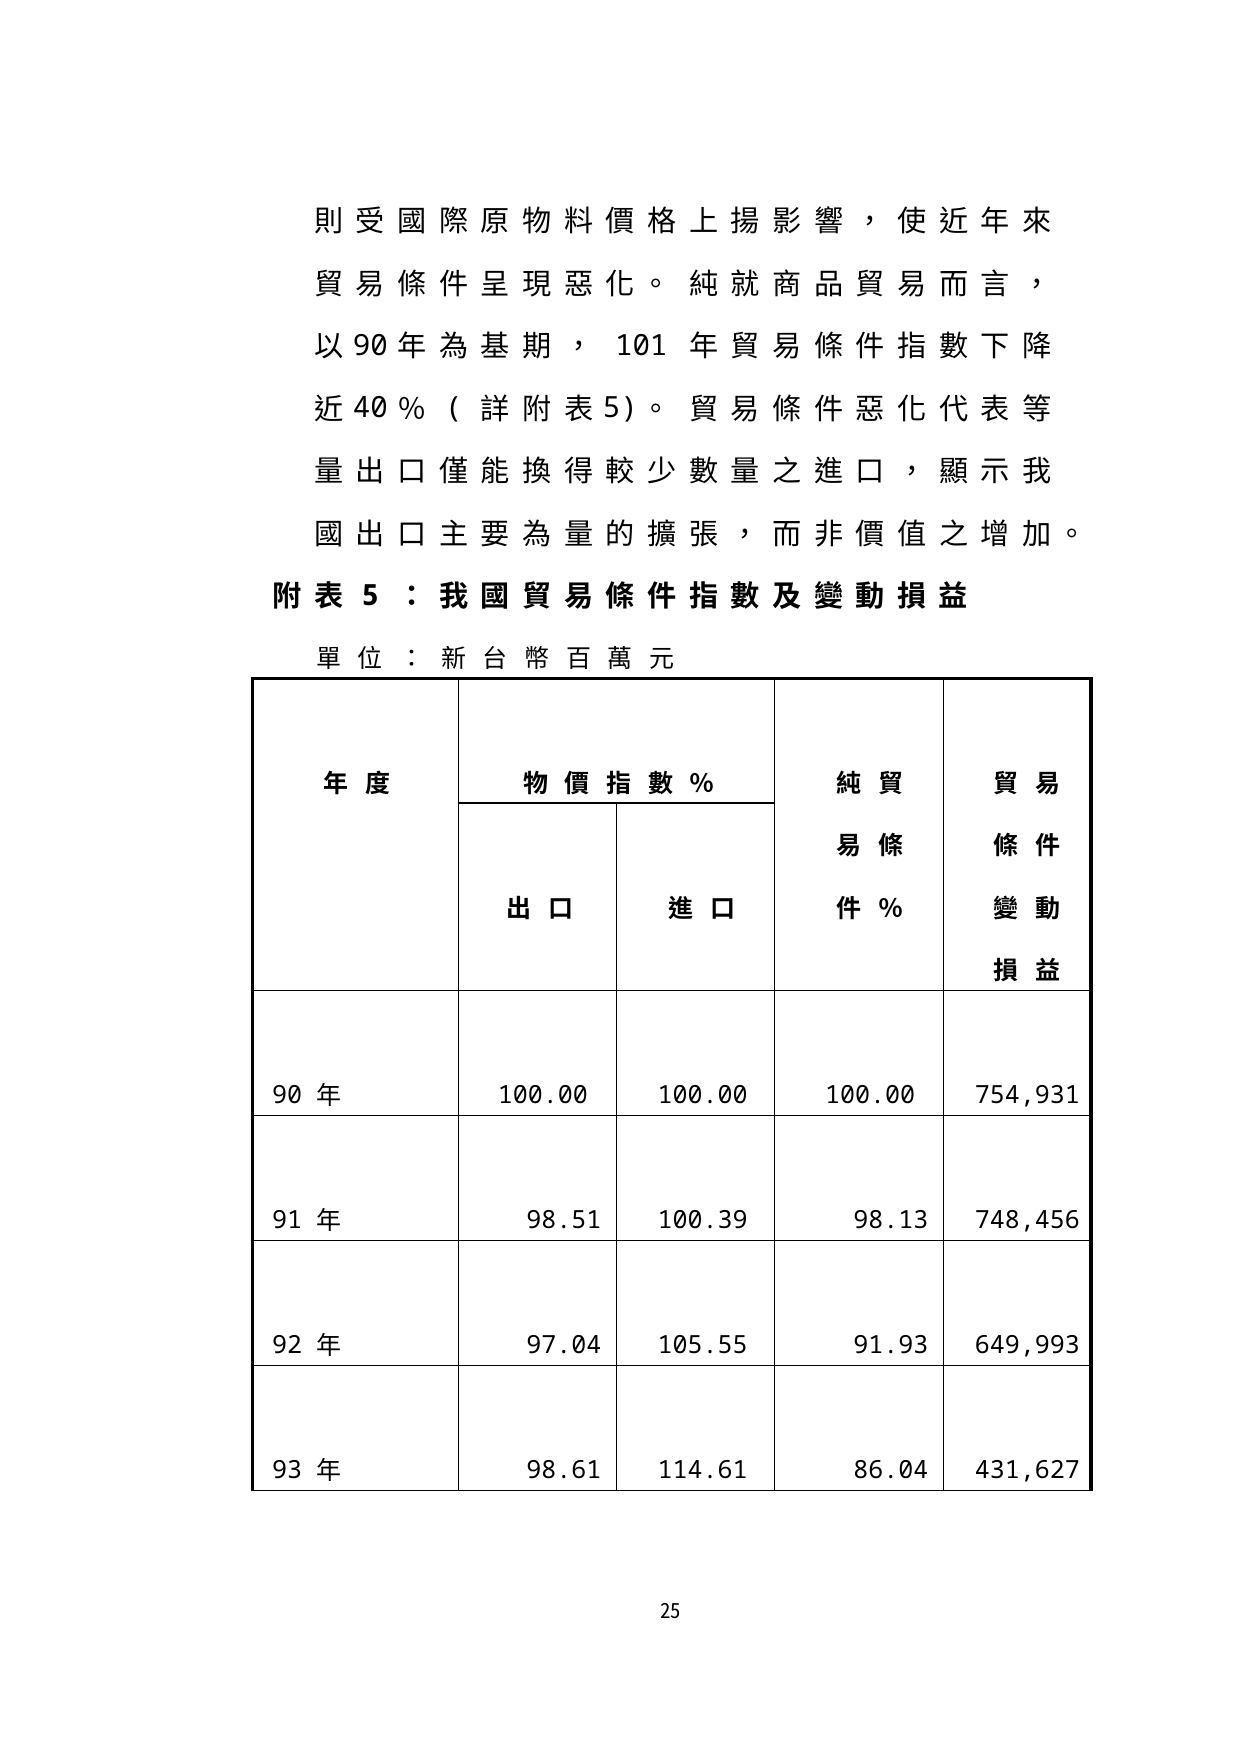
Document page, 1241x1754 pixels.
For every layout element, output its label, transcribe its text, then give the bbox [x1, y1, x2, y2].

table_cell 754,931 [944, 991, 1089, 1115]
table_cell 649,993 [944, 1241, 1089, 1365]
table_cell 86.04 [775, 1366, 943, 1490]
text (二)貿易條件惡化：貿易條件代表出、進口物價之相對關係。我國出口物價因電子、機械等主要出口產品價格下滑；進口物價則受國際原物料價格上揚影響，使近年來貿易條件呈現惡化。純就商品貿易而言，以90年為基期，101年貿易條件指數下降近40％(詳附表5)。貿易條件惡化代表等量出口僅能換得較少數量之進口，顯示我國出口主要為量的擴張，而非價值之增加。 [242, 177, 1058, 552]
table_cell 98.51 [459, 1116, 616, 1240]
table_cell 97.04 [459, 1241, 616, 1365]
table_cell 100.00 [775, 991, 943, 1115]
table_cell 100.00 [459, 991, 616, 1115]
table_cell 91.93 [775, 1241, 943, 1365]
table_cell 98.13 [775, 1116, 943, 1240]
table_cell 90年 [254, 991, 458, 1115]
table_cell 114.61 [617, 1366, 774, 1490]
table_cell 431,627 [944, 1366, 1089, 1490]
table_cell 92年 [254, 1241, 458, 1365]
table_cell 91年 [254, 1116, 458, 1240]
table_cell 105.55 [617, 1241, 774, 1365]
table_header 年度 [254, 680, 458, 990]
table_cell 98.61 [459, 1366, 616, 1490]
table_cell 93年 [254, 1366, 458, 1490]
table_header 物價指數％ [459, 680, 774, 802]
table_cell 100.39 [617, 1116, 774, 1240]
table_cell 100.00 [617, 991, 774, 1115]
table_cell 出口 [459, 804, 616, 990]
table_header 純貿易條件％ [775, 680, 943, 990]
table_cell 748,456 [944, 1116, 1089, 1240]
table_header 貿易條件變動損益 [944, 680, 1089, 990]
text 附表5：我國貿易條件指數及變動損益 單位：新台幣百萬元 [242, 552, 1058, 677]
table_cell 進口 [617, 804, 774, 990]
